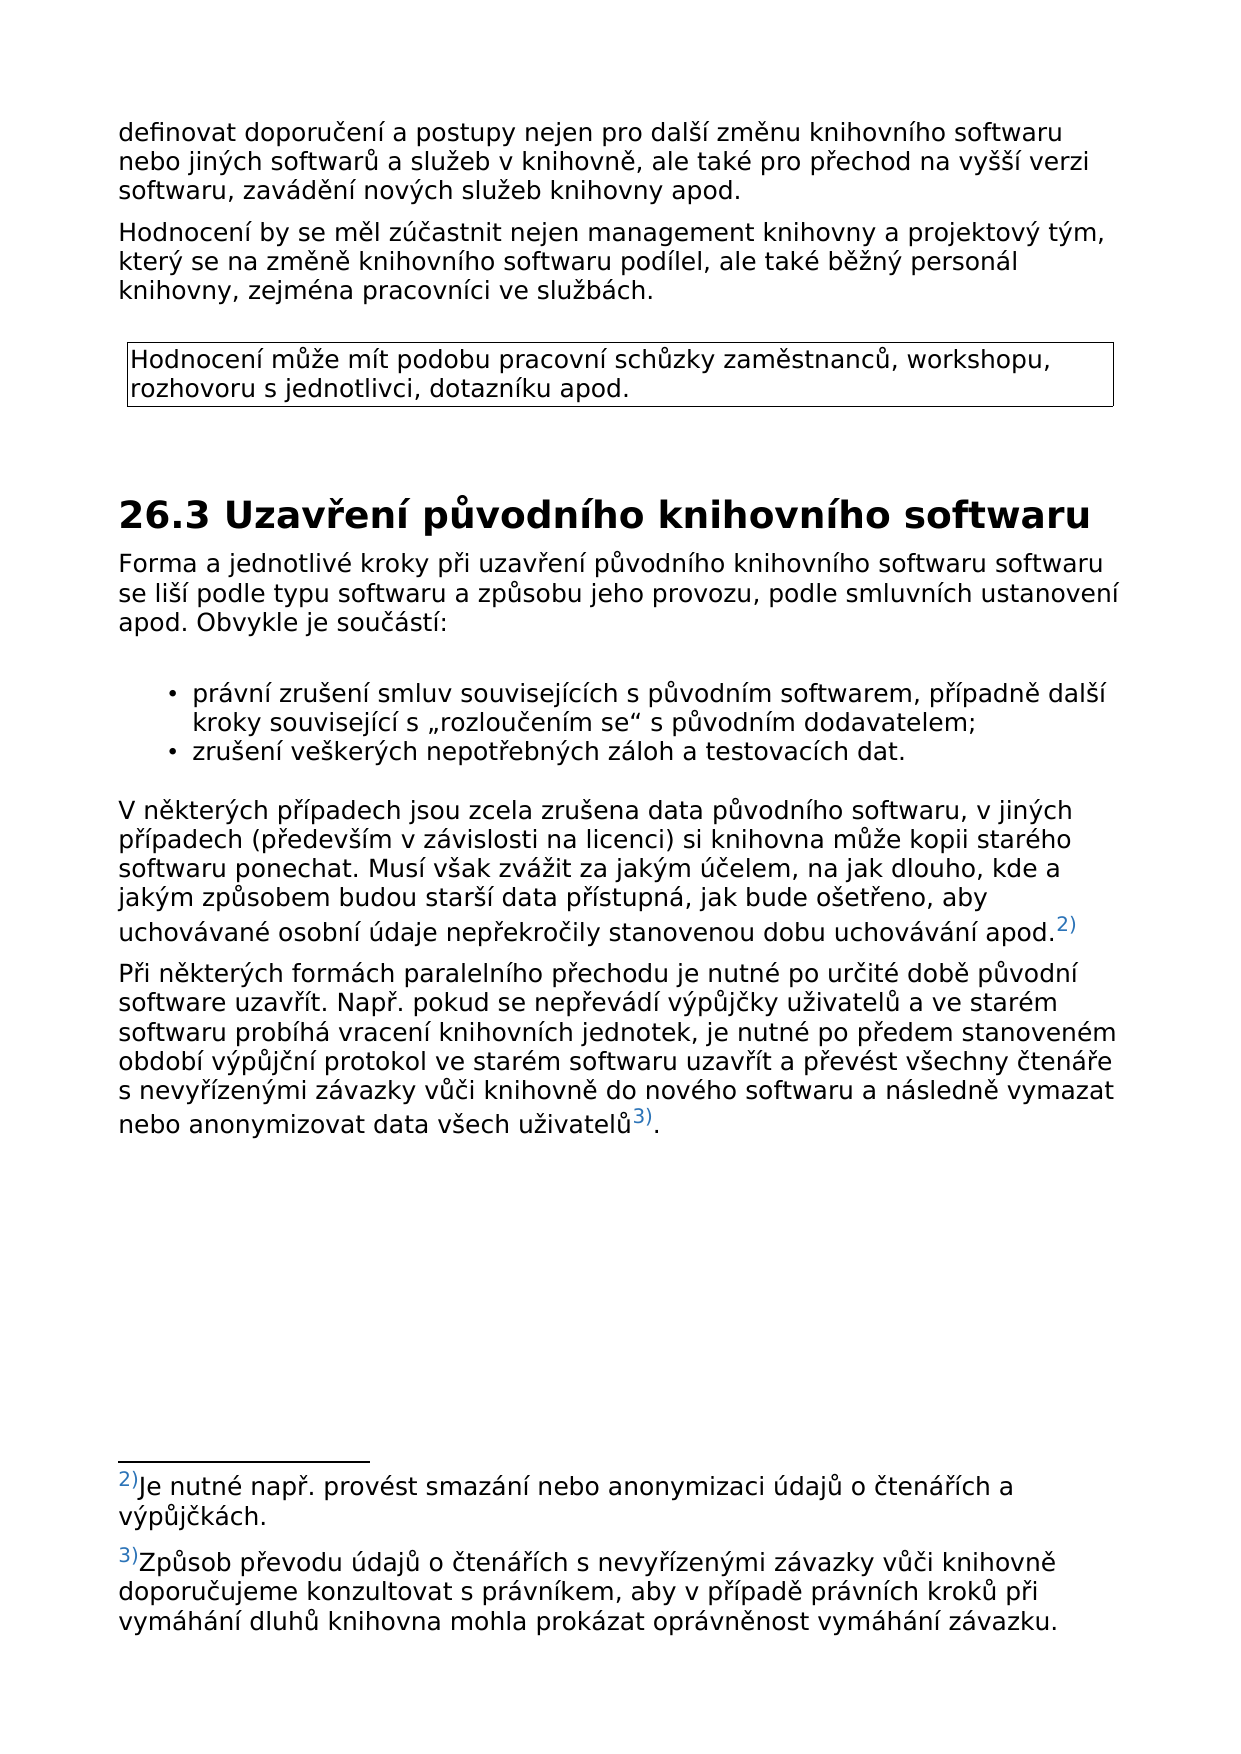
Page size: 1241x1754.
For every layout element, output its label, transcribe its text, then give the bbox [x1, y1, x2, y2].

text Hodnocení by se měl zúčastnit nejen management knihovny a projektový tým, který se na změně knihovního softwaru podílel, ale také běžný personál knihovny, zejména pracovníci ve službách. [118, 218, 1122, 306]
list zrušení veškerých nepotřebných záloh a testovacích dat. [177, 737, 1122, 767]
text Je nutné např. provést smazání nebo anonymizaci údajů o čtenářích a výpůjčkách. [118, 1468, 1122, 1531]
text Forma a jednotlivé kroky při uzavření původního knihovního softwaru softwaru se liší podle typu softwaru a způsobu jeho provozu, podle smluvních ustanovení apod. Obvykle je součástí: [118, 550, 1122, 637]
text Při některých formách paralelního přechodu je nutné po určité době původní software uzavřít. Např. pokud se nepřevádí výpůjčky uživatelů a ve starém softwaru probíhá vracení knihovních jednotek, je nutné po předem stanoveném období výpůjční protokol ve starém softwaru uzavřít a převést všechny čtenáře s nevyřízenými závazky vůči knihovně do nového softwaru a následně vymazat nebo anonymizovat data všech uživatelů. [118, 959, 1122, 1139]
text V některých případech jsou zcela zrušena data původního softwaru, v jiných případech (především v závislosti na licenci) si knihovna může kopii starého softwaru ponechat. Musí však zvážit za jakým účelem, na jak dlouho, kde a jakým způsobem budou starší data přístupná, jak bude ošetřeno, aby uchovávané osobní údaje nepřekročily stanovenou dobu uchovávání apod. [118, 796, 1122, 947]
table_header Hodnocení může mít podobu pracovní schůzky zaměstnanců, workshopu, rozhovoru s jednotlivci, dotazníku apod. [128, 343, 1113, 406]
text definovat doporučení a postupy nejen pro další změnu knihovního softwaru nebo jiných softwarů a služeb v knihovně, ale také pro přechod na vyšší verzi softwaru, zavádění nových služeb knihovny apod. [118, 118, 1122, 206]
subtitle 26.3 Uzavření původního knihovního softwaru [118, 493, 1122, 537]
list právní zrušení smluv souvisejících s původním softwarem, případně další kroky související s „rozloučením se“ s původním dodavatelem; [177, 679, 1122, 737]
text Způsob převodu údajů o čtenářích s nevyřízenými závazky vůči knihovně doporučujeme konzultovat s právníkem, aby v případě právních kroků při vymáhání dluhů knihovna mohla prokázat oprávněnost vymáhání závazku. [118, 1543, 1122, 1636]
